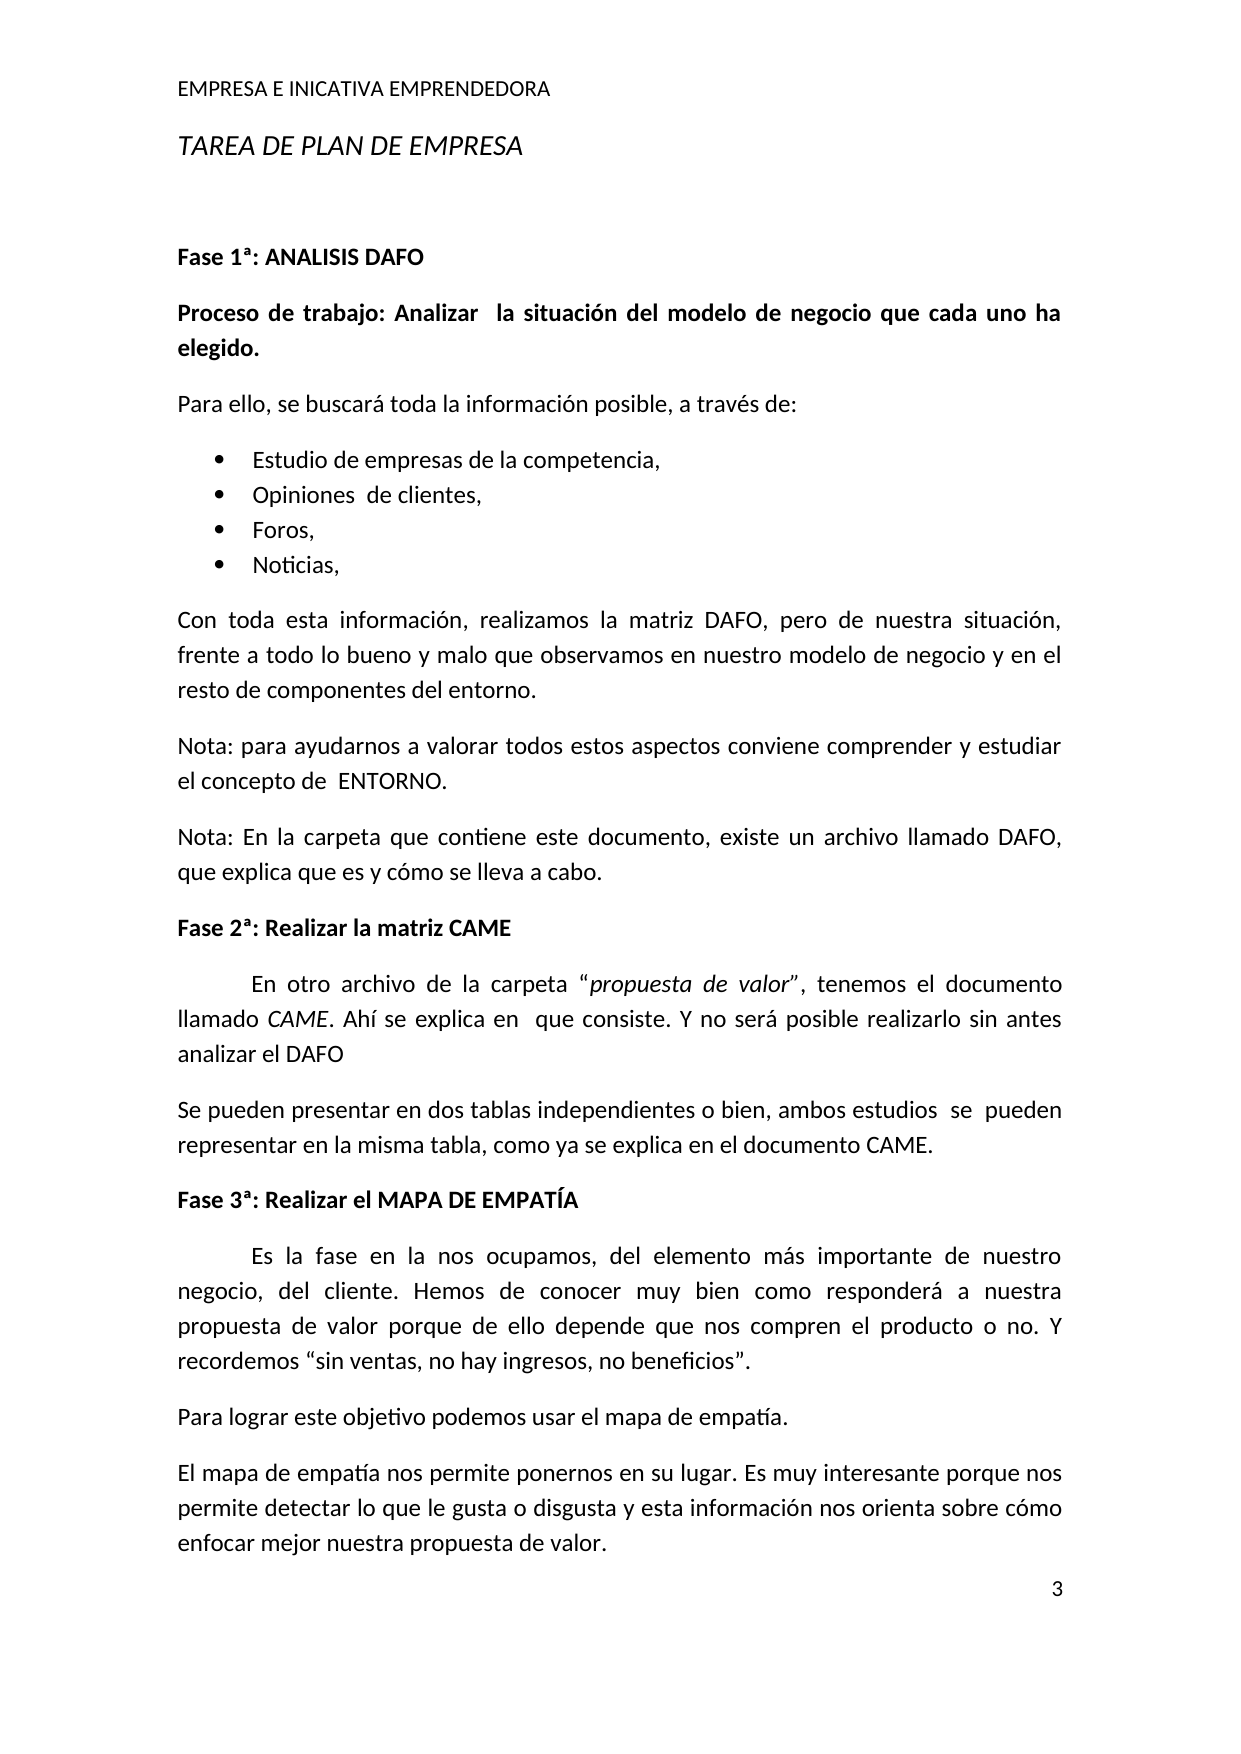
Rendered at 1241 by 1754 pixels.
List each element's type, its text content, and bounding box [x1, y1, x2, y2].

text Nota: para ayudarnos a valorar todos estos aspectos conviene comprender y estudiar el concepto de ENTORNO. [177, 730, 1063, 796]
text Nota: En la carpeta que contiene este documento, existe un archivo llamado DAFO, que explica que es y cómo se lleva a cabo. [177, 821, 1063, 887]
list Opiniones de clientes, [215, 479, 1063, 509]
text Fase 2ª: Realizar la matriz CAME [177, 912, 1063, 943]
text El mapa de empatía nos permite ponernos en su lugar. Es muy interesante porque nos permite detectar lo que le gusta o disgusta y esta información nos orienta sobre cómo enfocar mejor nuestra propuesta de valor. [177, 1457, 1063, 1558]
text Es la fase en la nos ocupamos, del elemento más importante de nuestro negocio, del cliente. Hemos de conocer muy bien como responderá a nuestra propuesta de valor porque de ello depende que nos compren el producto o no. Y recordemos “sin ventas, no hay ingresos, no beneficios”. [177, 1240, 1063, 1376]
text Proceso de trabajo: Analizar la situación del modelo de negocio que cada uno ha elegido. [177, 297, 1063, 363]
text Con toda esta información, realizamos la matriz DAFO, pero de nuestra situación, frente a todo lo bueno y malo que observamos en nuestro modelo de negocio y en el resto de componentes del entorno. [177, 604, 1063, 705]
text Fase 3ª: Realizar el MAPA DE EMPATÍA [177, 1184, 1063, 1215]
text Para lograr este objetivo podemos usar el mapa de empatía. [177, 1401, 1063, 1432]
list Noticias, [215, 549, 1063, 579]
list Estudio de empresas de la competencia, [215, 444, 1063, 474]
text Para ello, se buscará toda la información posible, a través de: [177, 388, 1063, 418]
text En otro archivo de la carpeta “propuesta de valor”, tenemos el documento llamado CAME. Ahí se explica en que consiste. Y no será posible realizarlo sin antes analizar el DAFO [177, 968, 1063, 1068]
text Se pueden presentar en dos tablas independientes o bien, ambos estudios se pueden representar en la misma tabla, como ya se explica en el documento CAME. [177, 1094, 1063, 1159]
text Fase 1ª: ANALISIS DAFO [177, 241, 1063, 272]
list Foros, [215, 514, 1063, 544]
